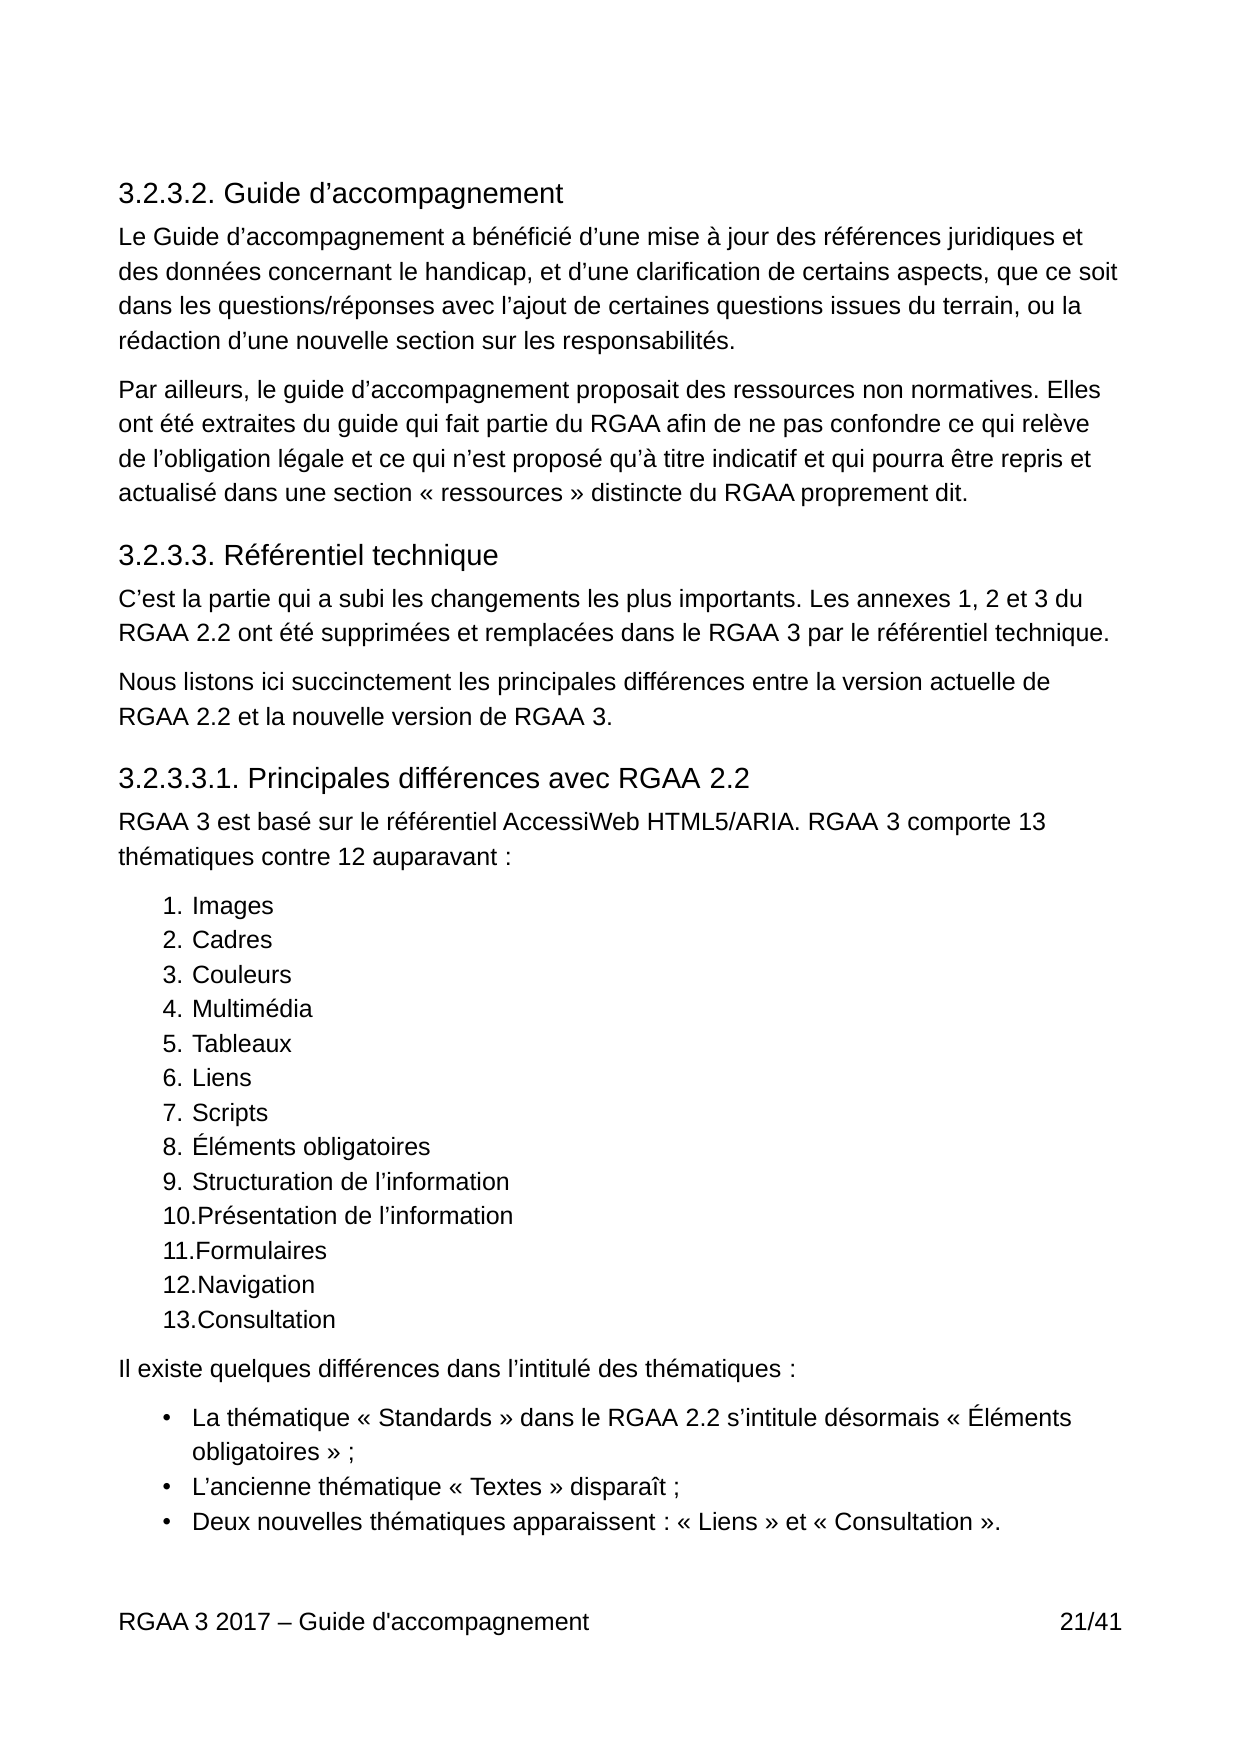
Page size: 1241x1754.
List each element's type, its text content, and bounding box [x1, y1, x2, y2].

list Présentation de l’information [162, 1201, 1122, 1230]
list La thématique « Standards » dans le RGAA 2.2 s’intitule désormais « Éléments obligatoires » ; [162, 1403, 1122, 1466]
list Scripts [162, 1098, 1122, 1127]
subtitle 3.2.3.2. Guide d’accompagnement [118, 176, 1122, 210]
subtitle 3.2.3.3. Référentiel technique [118, 538, 1122, 571]
text Le Guide d’accompagnement a bénéficié d’une mise à jour des références juridiques et des données concernant le handicap, et d’une clarification de certains aspects, que ce soit dans les questions/réponses avec l’ajout de certaines questions issues du terrain, ou la rédaction d’une nouvelle section sur les responsabilités. [118, 222, 1122, 354]
subtitle 3.2.3.3.1. Principales différences avec RGAA 2.2 [118, 761, 1122, 795]
list Deux nouvelles thématiques apparaissent : « Liens » et « Consultation ». [162, 1506, 1122, 1535]
list Structuration de l’information [162, 1167, 1122, 1196]
list Consultation [162, 1305, 1122, 1333]
text C’est la partie qui a subi les changements les plus importants. Les annexes 1, 2 et 3 du RGAA 2.2 ont été supprimées et remplacées dans le RGAA 3 par le référentiel technique. [118, 584, 1122, 647]
list Couleurs [162, 960, 1122, 989]
text Par ailleurs, le guide d’accompagnement proposait des ressources non normatives. Elles ont été extraites du guide qui fait partie du RGAA afin de ne pas confondre ce qui relève de l’obligation légale et ce qui n’est proposé qu’à titre indicatif et qui pourra être repris et actualisé dans une section « ressources » distincte du RGAA proprement dit. [118, 375, 1122, 507]
text RGAA 3 est basé sur le référentiel AccessiWeb HTML5/ARIA. RGAA 3 comporte 13 thématiques contre 12 auparavant : [118, 807, 1122, 871]
list Liens [162, 1063, 1122, 1092]
list Navigation [162, 1270, 1122, 1299]
list Formulaires [162, 1236, 1122, 1264]
list Images [162, 891, 1122, 920]
list Tableaux [162, 1029, 1122, 1058]
list Éléments obligatoires [162, 1132, 1122, 1161]
text Nous listons ici succinctement les principales différences entre la version actuelle de RGAA 2.2 et la nouvelle version de RGAA 3. [118, 667, 1122, 731]
list Cadres [162, 925, 1122, 954]
list Multimédia [162, 994, 1122, 1023]
list L’ancienne thématique « Textes » disparaît ; [162, 1472, 1122, 1501]
text Il existe quelques différences dans l’intitulé des thématiques : [118, 1354, 1122, 1382]
